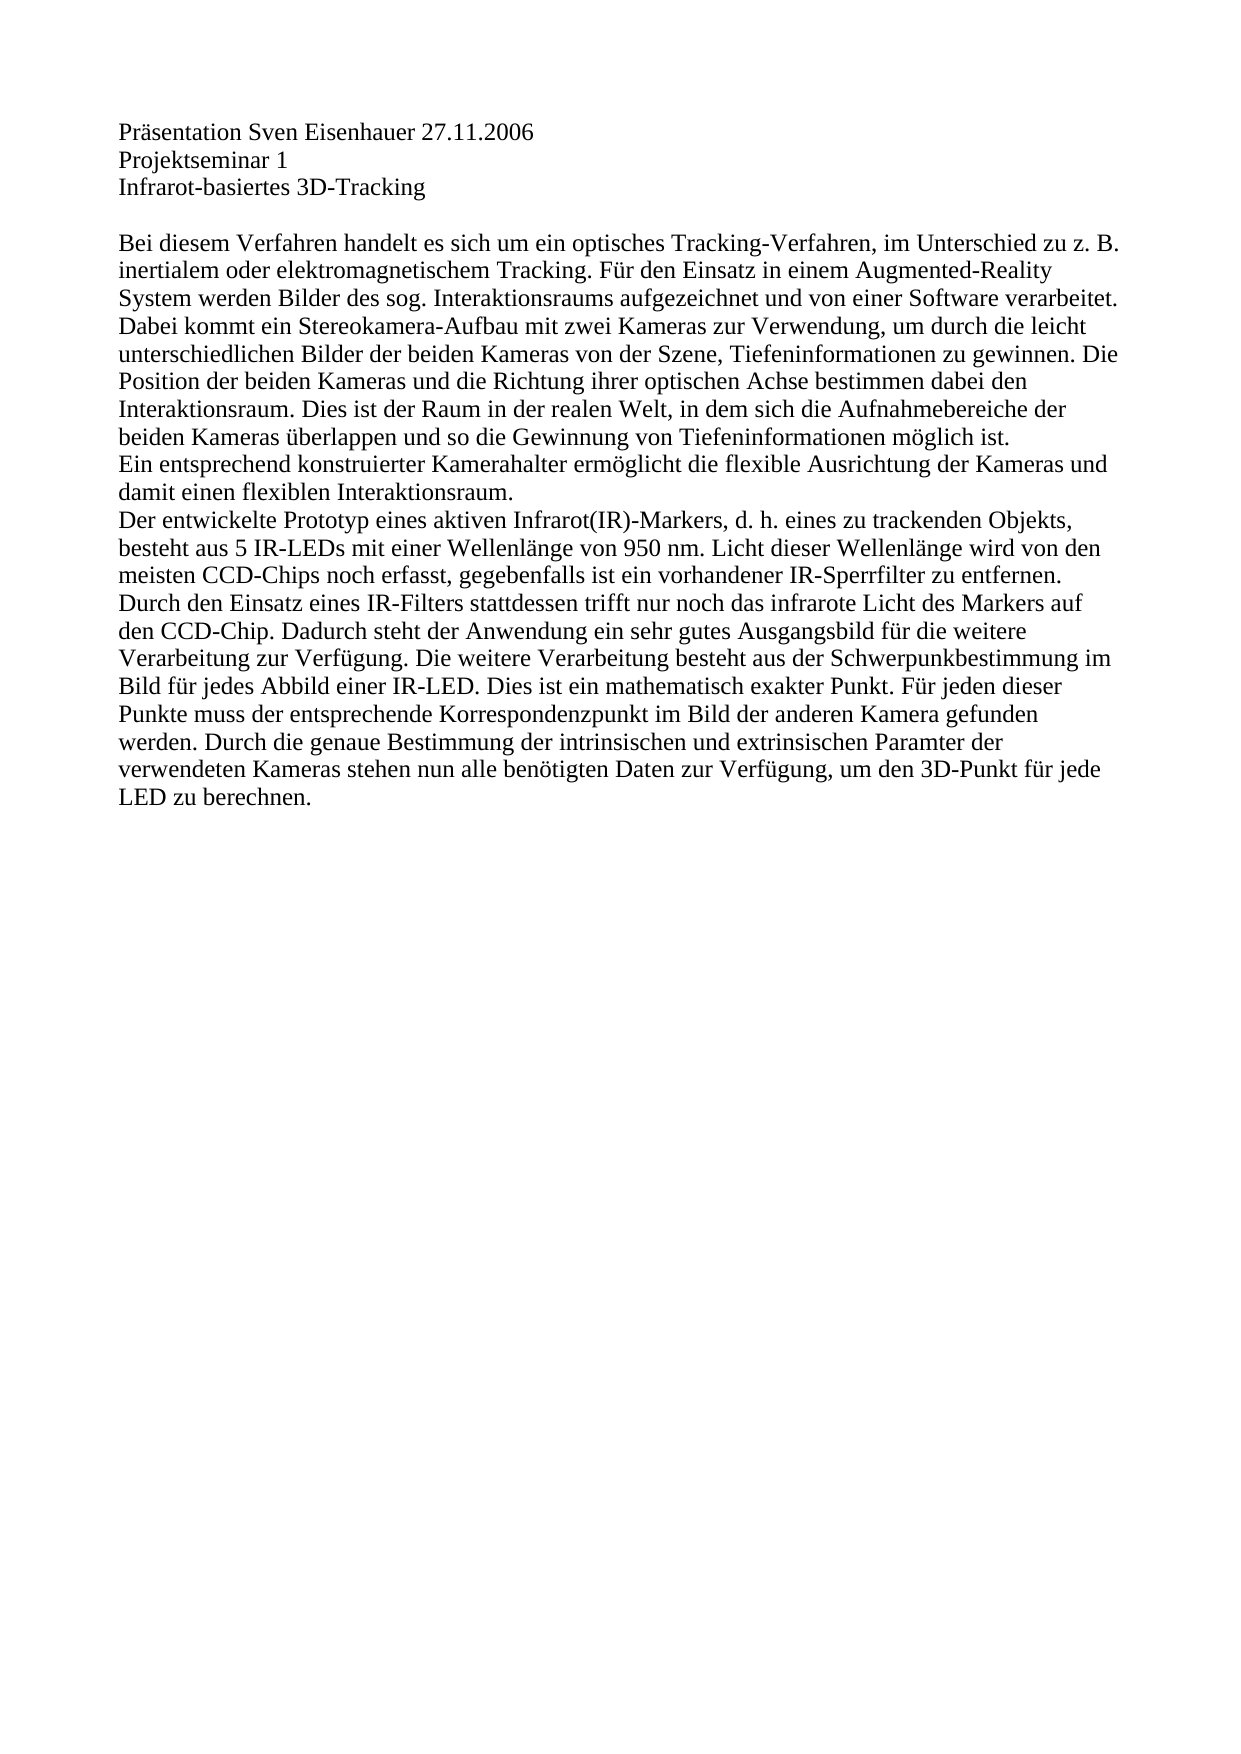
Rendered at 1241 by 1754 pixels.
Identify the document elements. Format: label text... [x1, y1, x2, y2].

text Der entwickelte Prototyp eines aktiven Infrarot(IR)-Markers, d. h. eines zu trackenden Objekts, besteht aus 5 IR-LEDs mit einer Wellenlänge von 950 nm. Licht dieser Wellenlänge wird von den meisten CCD-Chips noch erfasst, gegebenfalls ist ein vorhandener IR-Sperrfilter zu entfernen. Durch den Einsatz eines IR-Filters stattdessen trifft nur noch das infrarote Licht des Markers auf den CCD-Chip. Dadurch steht der Anwendung ein sehr gutes Ausgangsbild für die weitere Verarbeitung zur Verfügung. Die weitere Verarbeitung besteht aus der Schwerpunkbestimmung im Bild für jedes Abbild einer IR-LED. Dies ist ein mathematisch exakter Punkt. Für jeden dieser Punkte muss der entsprechende Korrespondenzpunkt im Bild der anderen Kamera gefunden werden. Durch die genaue Bestimmung der intrinsischen und extrinsischen Paramter der verwendeten Kameras stehen nun alle benötigten Daten zur Verfügung, um den 3D-Punkt für jede LED zu berechnen. [118, 506, 1122, 811]
text Infrarot-basiertes 3D-Tracking [118, 173, 1122, 201]
text Projektseminar 1 [118, 146, 1122, 173]
text Ein entsprechend konstruierter Kamerahalter ermöglicht die flexible Ausrichtung der Kameras und damit einen flexiblen Interaktionsraum. [118, 451, 1122, 506]
text Bei diesem Verfahren handelt es sich um ein optisches Tracking-Verfahren, im Unterschied zu z. B. inertialem oder elektromagnetischem Tracking. Für den Einsatz in einem Augmented-Reality System werden Bilder des sog. Interaktionsraums aufgezeichnet und von einer Software verarbeitet. Dabei kommt ein Stereokamera-Aufbau mit zwei Kameras zur Verwendung, um durch die leicht unterschiedlichen Bilder der beiden Kameras von der Szene, Tiefeninformationen zu gewinnen. Die Position der beiden Kameras und die Richtung ihrer optischen Achse bestimmen dabei den Interaktionsraum. Dies ist der Raum in der realen Welt, in dem sich die Aufnahmebereiche der beiden Kameras überlappen und so die Gewinnung von Tiefeninformationen möglich ist. [118, 229, 1122, 451]
text Präsentation Sven Eisenhauer 27.11.2006 [118, 118, 1122, 146]
